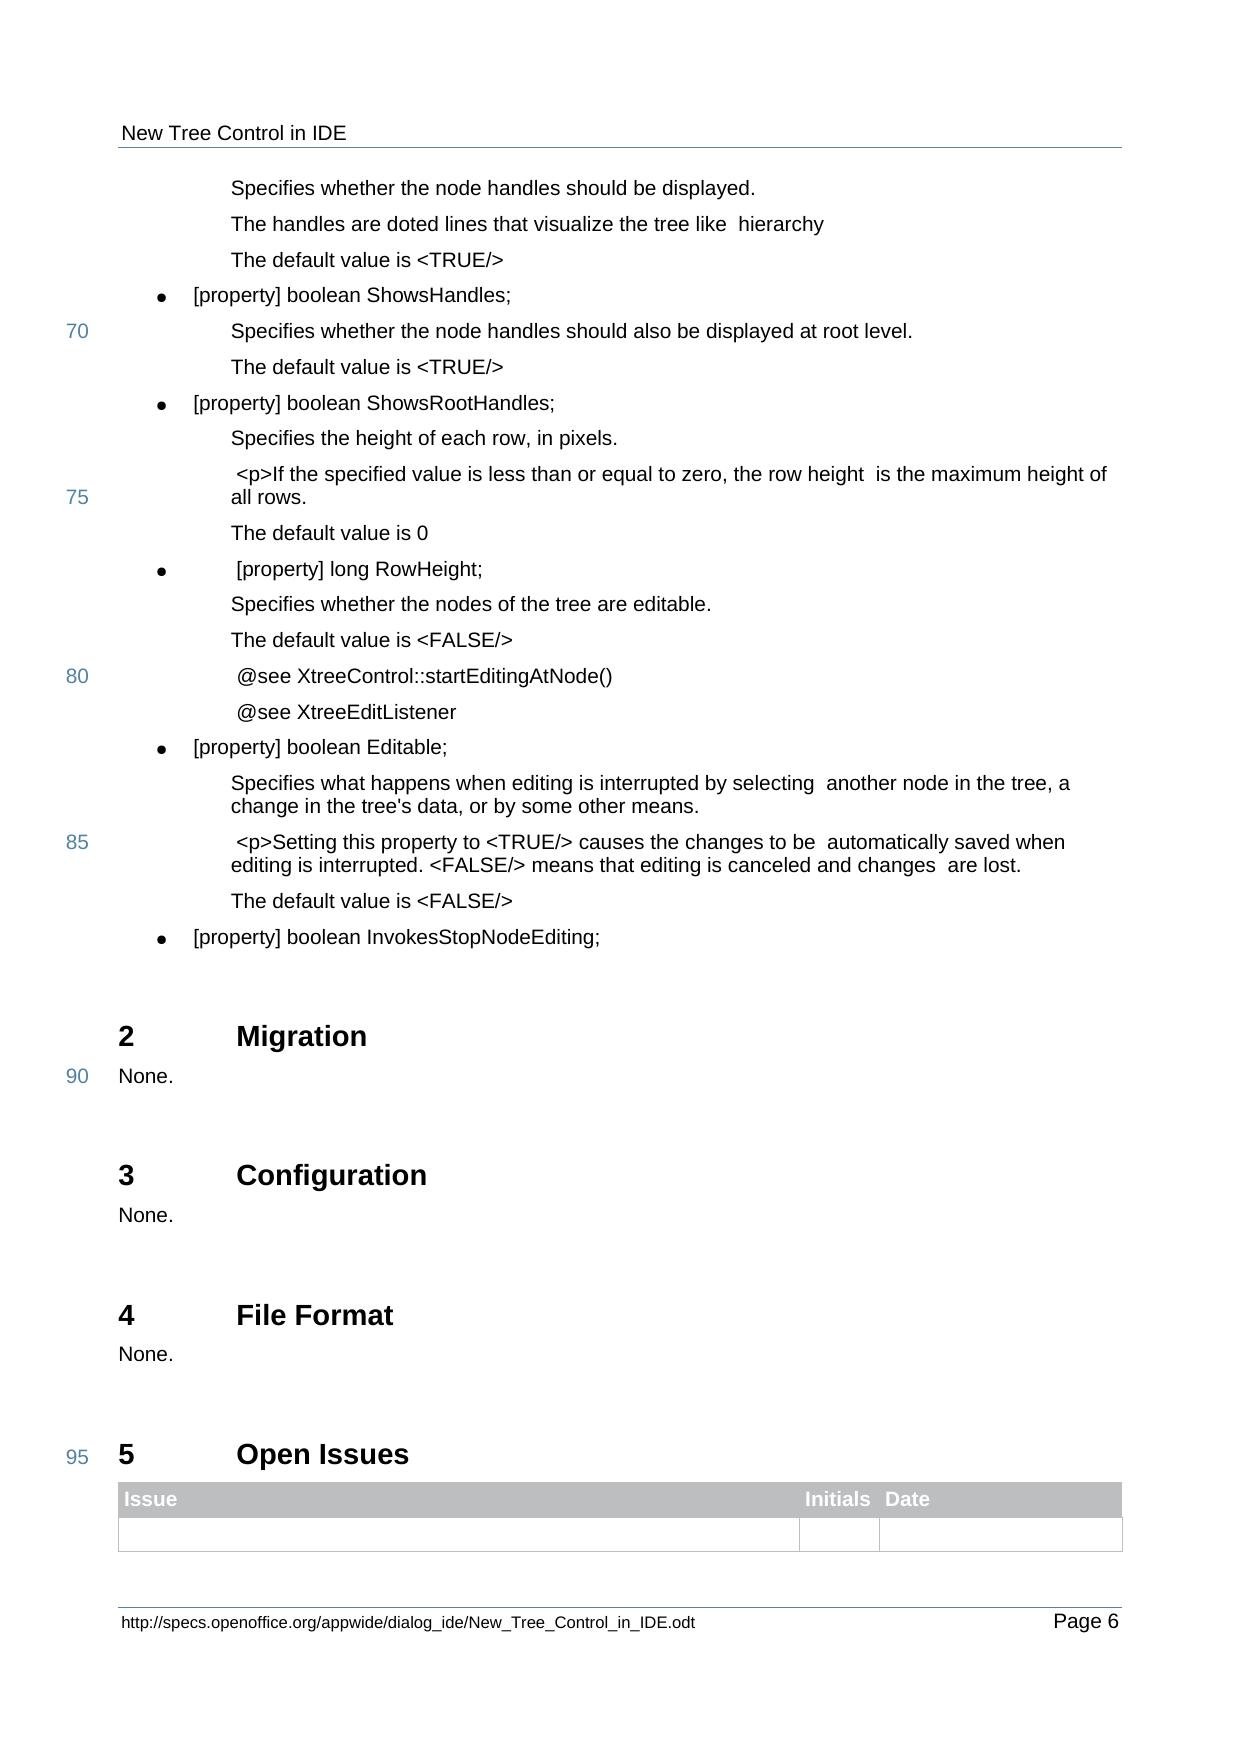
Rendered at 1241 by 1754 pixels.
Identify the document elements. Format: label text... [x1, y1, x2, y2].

table_header Date [879, 1482, 1122, 1517]
list The default value is 0 [193, 522, 1122, 545]
list <p>Setting this property to <TRUE/> causes the changes to be automatically saved when editing is interrupted. <FALSE/> means that editing is canceled and changes are lost. [193, 831, 1122, 877]
list @see XtreeControl::startEditingAtNode() [193, 664, 1122, 688]
list Specifies whether the node handles should also be displayed at root level. [193, 320, 1122, 343]
list Specifies the height of each row, in pixels. [193, 427, 1122, 450]
list [property] boolean InvokesStopNodeEditing; [156, 925, 1122, 948]
list <p>If the specified value is less than or equal to zero, the row height is the maximum height of all rows. [193, 463, 1122, 509]
list The default value is <FALSE/> [193, 889, 1122, 913]
list [property] boolean ShowsHandles; [156, 284, 1122, 307]
list The default value is <TRUE/> [193, 248, 1122, 271]
subtitle Migration [118, 1020, 1122, 1053]
list The default value is <FALSE/> [193, 629, 1122, 652]
list Specifies whether the nodes of the tree are editable. [193, 593, 1122, 616]
table_header Initials [799, 1482, 879, 1517]
list Specifies what happens when editing is interrupted by selecting another node in the tree, a change in the tree's data, or by some other means. [193, 772, 1122, 818]
subtitle File Format [118, 1298, 1122, 1331]
table_cell <State Issue here, State “None”, if all issues are solved> [119, 1518, 799, 1551]
subtitle Open Issues [118, 1438, 1122, 1470]
subtitle Configuration [118, 1159, 1122, 1192]
list [property] long RowHeight; [156, 557, 1122, 581]
table_cell <Format: Dec 31, 2000> [880, 1518, 1122, 1551]
list The handles are doted lines that visualize the tree like hierarchy [193, 212, 1122, 236]
list [property] boolean Editable; [156, 736, 1122, 759]
table_cell [800, 1518, 879, 1551]
text None. [118, 1204, 1122, 1227]
list Specifies whether the node handles should be displayed. [193, 177, 1122, 200]
list @see XtreeEditListener [193, 700, 1122, 723]
table_header Issue [118, 1482, 799, 1517]
list The default value is <TRUE/> [193, 355, 1122, 379]
list [property] boolean ShowsRootHandles; [156, 391, 1122, 414]
text None. [118, 1064, 1122, 1088]
text None. [118, 1343, 1122, 1366]
